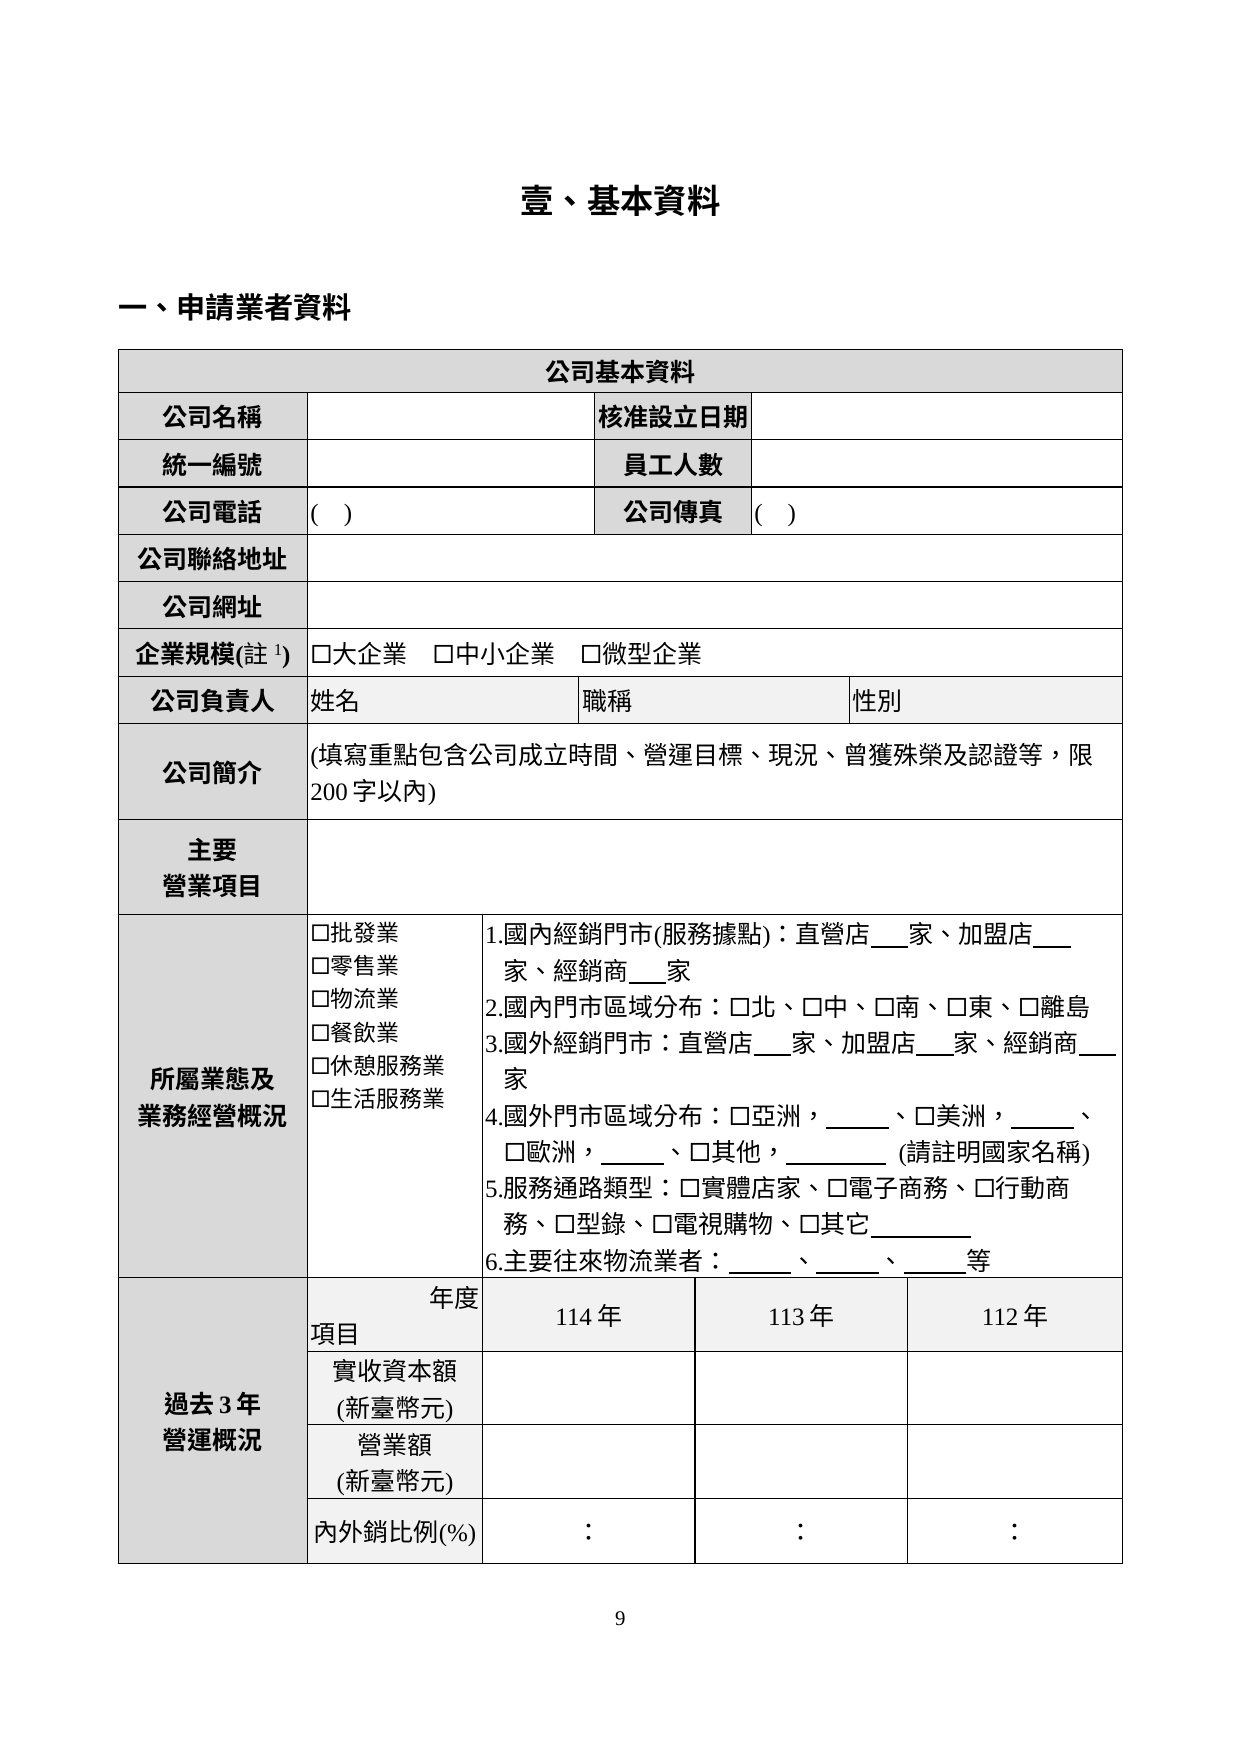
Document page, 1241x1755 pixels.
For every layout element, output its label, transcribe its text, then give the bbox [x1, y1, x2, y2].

table_cell ( ) [752, 488, 1122, 534]
table_cell [308, 820, 1122, 914]
table_cell ： [483, 1499, 694, 1563]
table_cell 實收資本額 (新臺幣元) [308, 1352, 482, 1424]
table_cell [308, 440, 594, 486]
table_cell [696, 1425, 907, 1498]
table_cell 員工人數 [595, 440, 751, 486]
table_cell ： [908, 1499, 1122, 1563]
table_cell 112年 [908, 1278, 1122, 1351]
table_cell 職稱 [579, 677, 849, 723]
table_header 公司基本資料 [119, 350, 1122, 392]
table_cell 年度 項目 [308, 1278, 482, 1351]
subtitle 壹、基本資料 [118, 158, 1122, 220]
table_cell [908, 1352, 1122, 1424]
table_cell [308, 535, 1122, 581]
table_cell ( ) [308, 488, 594, 534]
table_cell 公司聯絡地址 [119, 535, 307, 581]
table_cell 核准設立日期 [595, 393, 751, 439]
table_cell 公司傳真 [595, 488, 751, 534]
table_cell [308, 582, 1122, 628]
table_cell 公司簡介 [119, 724, 307, 819]
table_cell [308, 393, 594, 439]
table_cell 114年 [483, 1278, 694, 1351]
table_cell 113年 [696, 1278, 907, 1351]
table_cell 營業額 (新臺幣元) [308, 1425, 482, 1498]
table_cell 公司電話 [119, 488, 307, 534]
table_cell 公司名稱 [119, 393, 307, 439]
table_cell 所屬業態及 業務經營概況 [119, 915, 307, 1277]
table_cell [483, 1425, 694, 1498]
table_cell 公司網址 [119, 582, 307, 628]
table_cell 過去3年 營運概況 [119, 1278, 307, 1563]
table_cell 內外銷比例(%) [308, 1499, 482, 1563]
table_cell [483, 1352, 694, 1424]
subtitle 一、申請業者資料 [118, 264, 1122, 327]
table_cell 主要 營業項目 [119, 820, 307, 914]
table_cell ： [696, 1499, 907, 1563]
table_cell [696, 1352, 907, 1424]
table_cell 批發業 零售業 物流業 餐飲業 休憩服務業 生活服務業 [308, 915, 482, 1277]
table_cell 姓名 [308, 677, 578, 723]
table_cell 公司負責人 [119, 677, 307, 723]
table_cell 企業規模(註1) [119, 629, 307, 676]
table_cell 1.國內經銷門市(服務據點)：直營店 家、加盟店 家、經銷商 家 2.國內門市區域分布：北、中、南、東、離島 3.國外經銷門市：直營店 家、加盟店 家、經銷商 家 4.國外門市區域分布：亞洲， 、美洲， 、歐洲， 、其他， (請註明國家名稱) 5.服務通路類型：實體店家、電子商務、行動商務、型錄、電視購物、其它 6.主要往來物流業者： 、 、 等 [483, 915, 1122, 1277]
table_cell [908, 1425, 1122, 1498]
table_cell 大企業 中小企業 微型企業 [308, 629, 1122, 676]
table_cell [752, 393, 1122, 439]
table_cell [752, 440, 1122, 486]
table_cell 統一編號 [119, 440, 307, 486]
table_cell (填寫重點包含公司成立時間、營運目標、現況、曾獲殊榮及認證等，限200字以內) [308, 724, 1122, 819]
table_cell 性別 [850, 677, 1122, 723]
